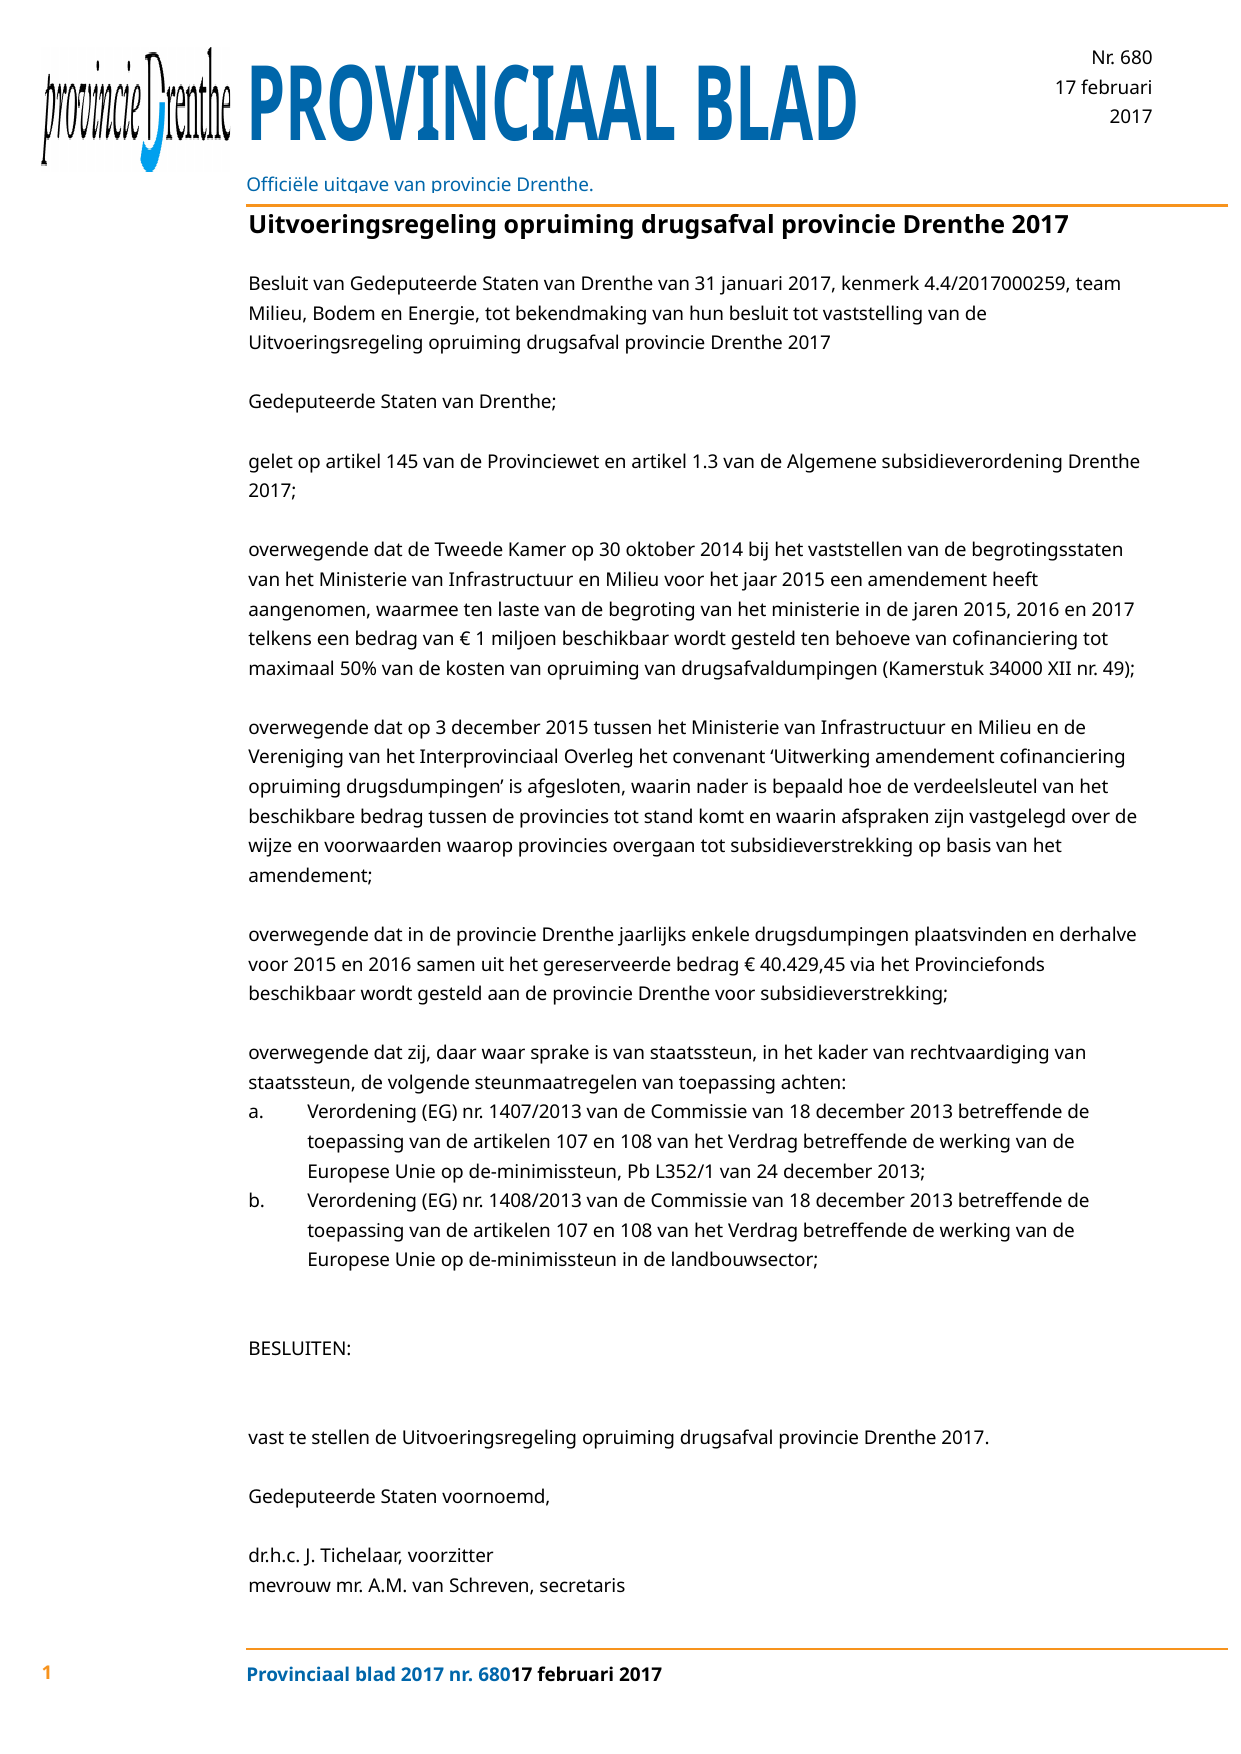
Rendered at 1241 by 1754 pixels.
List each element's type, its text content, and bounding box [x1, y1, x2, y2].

text gelet op artikel 145 van de Provinciewet en artikel 1.3 van de Algemene subsidieverordening Drenthe 2017; [248, 448, 1152, 503]
text overwegende dat in de provincie Drenthe jaarlijks enkele drugsdumpingen plaatsvinden en derhalve voor 2015 en 2016 samen uit het gereserveerde bedrag € 40.429,45 via het Provinciefonds beschikbaar wordt gesteld aan de provincie Drenthe voor subsidieverstrekking; [248, 921, 1152, 1006]
list Verordening (EG) nr. 1407/2013 van de Commissie van 18 december 2013 betreffende de toepassing van de artikelen 107 en 108 van het Verdrag betreffende de werking van de Europese Unie op de-minimissteun, Pb L352/1 van 24 december 2013; [248, 1099, 1152, 1183]
text Uitvoeringsregeling opruiming drugsafval provincie Drenthe 2017 [248, 207, 1152, 241]
text vast te stellen de Uitvoeringsregeling opruiming drugsafval provincie Drenthe 2017. [248, 1424, 1152, 1450]
text Gedeputeerde Staten voornoemd, [248, 1483, 1152, 1509]
text Gedeputeerde Staten van Drenthe; [248, 389, 1152, 414]
text overwegende dat de Tweede Kamer op 30 oktober 2014 bij het vaststellen van de begrotingsstaten van het Ministerie van Infrastructuur en Milieu voor het jaar 2015 een amendement heeft aangenomen, waarmee ten laste van de begroting van het ministerie in de jaren 2015, 2016 en 2017 telkens een bedrag van € 1 miljoen beschikbaar wordt gesteld ten behoeve van cofinanciering tot maximaal 50% van de kosten van opruiming van drugsafvaldumpingen (Kamerstuk 34000 XII nr. 49); [248, 537, 1152, 681]
list Verordening (EG) nr. 1408/2013 van de Commissie van 18 december 2013 betreffende de toepassing van de artikelen 107 en 108 van het Verdrag betreffende de werking van de Europese Unie op de-minimissteun in de landbouwsector; [248, 1187, 1152, 1272]
text Besluit van Gedeputeerde Staten van Drenthe van 31 januari 2017, kenmerk 4.4/2017000259, team Milieu, Bodem en Energie, tot bekendmaking van hun besluit tot vaststelling van de Uitvoeringsregeling opruiming drugsafval provincie Drenthe 2017 [248, 270, 1152, 355]
text overwegende dat zij, daar waar sprake is van staatssteun, in het kader van rechtvaardiging van staatssteun, de volgende steunmaatregelen van toepassing achten: [248, 1039, 1152, 1095]
text overwegende dat op 3 december 2015 tussen het Ministerie van Infrastructuur en Milieu en de Vereniging van het Interprovinciaal Overleg het convenant ‘Uitwerking amendement cofinanciering opruiming drugsdumpingen’ is afgesloten, waarin nader is bepaald hoe de verdeelsleutel van het beschikbare bedrag tussen de provincies tot stand komt en waarin afspraken zijn vastgelegd over de wijze en voorwaarden waarop provincies overgaan tot subsidieverstrekking op basis van het amendement; [248, 714, 1152, 888]
text dr.h.c. J. Tichelaar, voorzitter [248, 1542, 1152, 1568]
text mevrouw mr. A.M. van Schreven, secretaris [248, 1572, 1152, 1598]
text BESLUITEN: [248, 1335, 1152, 1361]
picture [41, 47, 231, 172]
